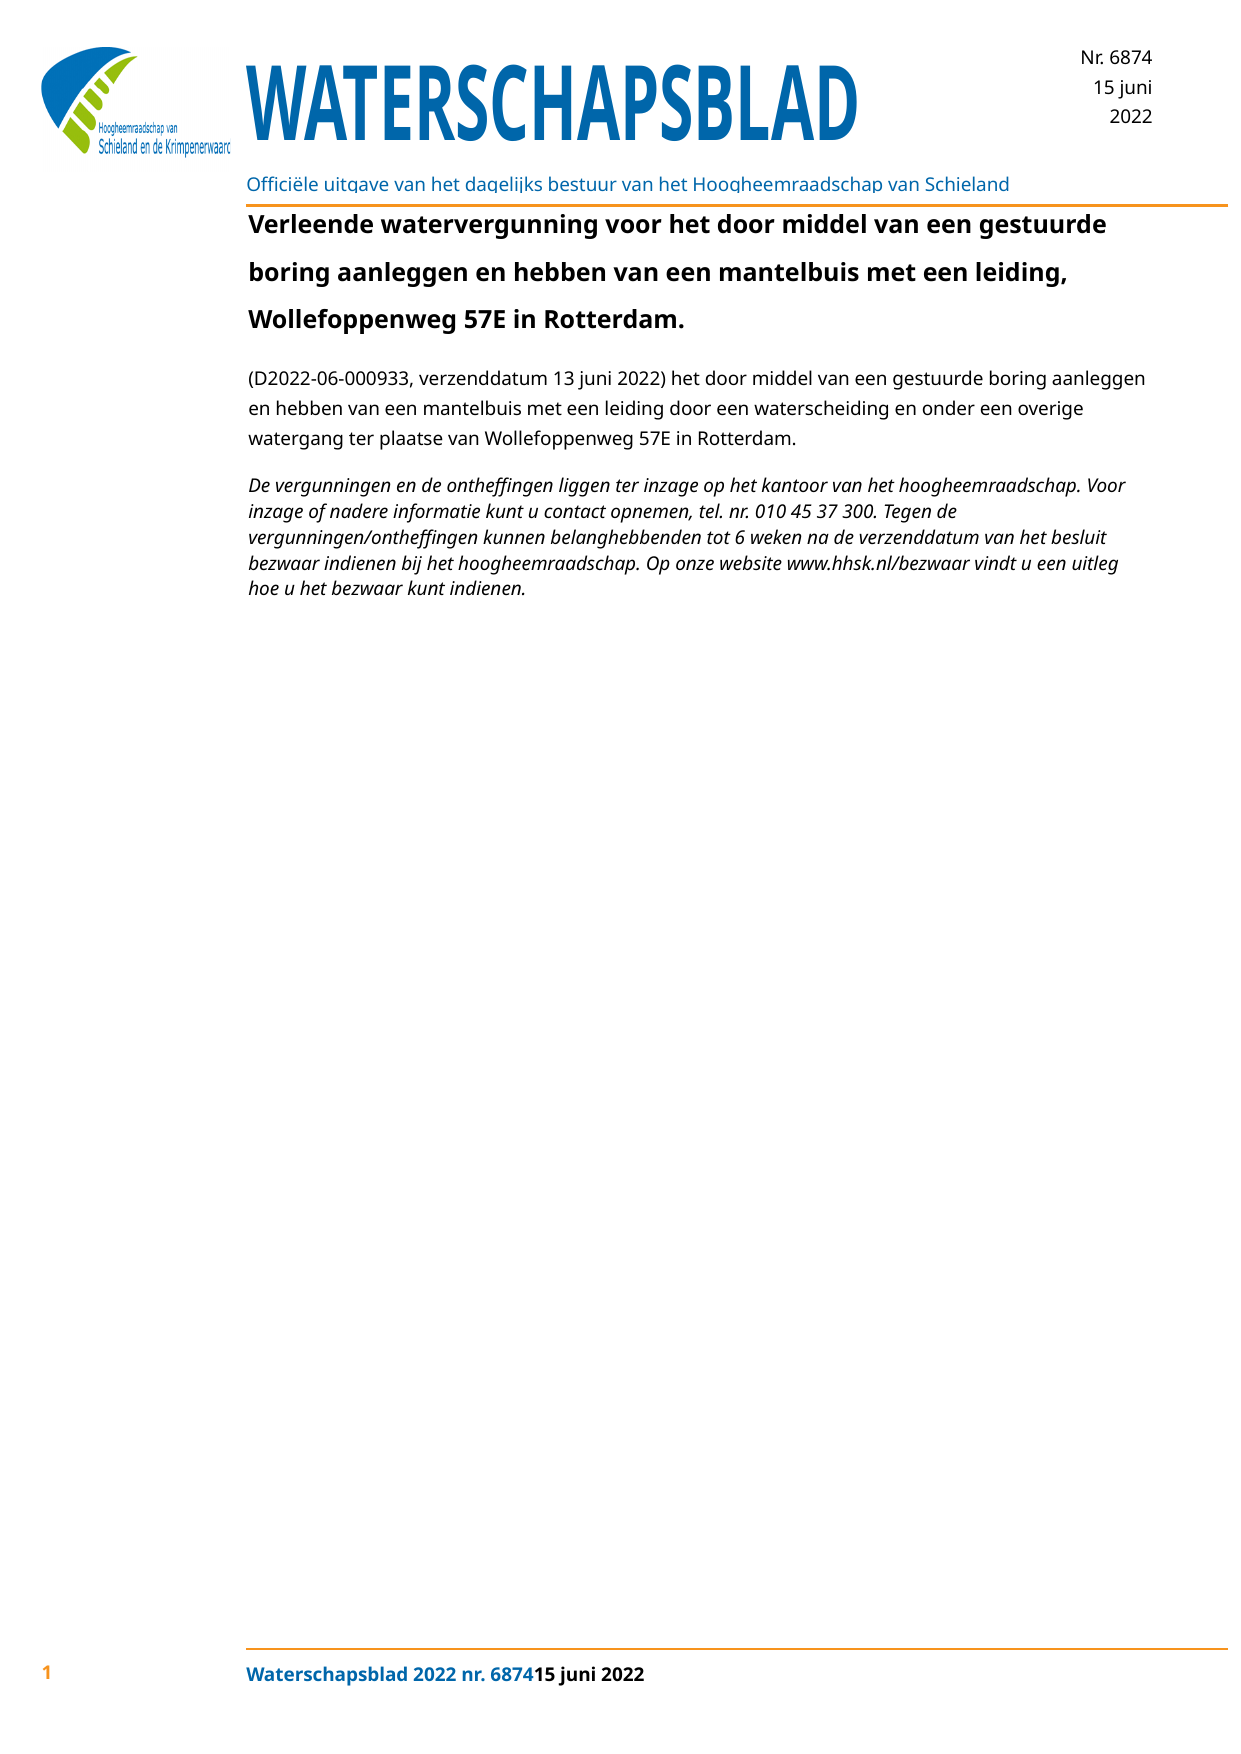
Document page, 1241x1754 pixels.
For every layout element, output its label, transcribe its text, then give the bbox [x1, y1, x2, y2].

picture [41, 47, 231, 172]
text (D2022-06-000933, verzenddatum 13 juni 2022) het door middel van een gestuurde boring aanleggen en hebben van een mantelbuis met een leiding door een waterscheiding en onder een overige watergang ter plaatse van Wollefoppenweg 57E in Rotterdam. [248, 366, 1152, 450]
text Verleende watervergunning voor het door middel van een gestuurde boring aanleggen en hebben van een mantelbuis met een leiding, Wollefoppenweg 57E in Rotterdam. [248, 207, 1152, 336]
text De vergunningen en de ontheffingen liggen ter inzage op het kantoor van het hoogheemraadschap. Voor inzage of nadere informatie kunt u contact opnemen, tel. nr. 010 45 37 300. Tegen de vergunningen/ontheffingen kunnen belanghebbenden tot 6 weken na de verzenddatum van het besluit bezwaar indienen bij het hoogheemraadschap. Op onze website www.hhsk.nl/bezwaar vindt u een uitleg hoe u het bezwaar kunt indienen. [248, 472, 1152, 601]
